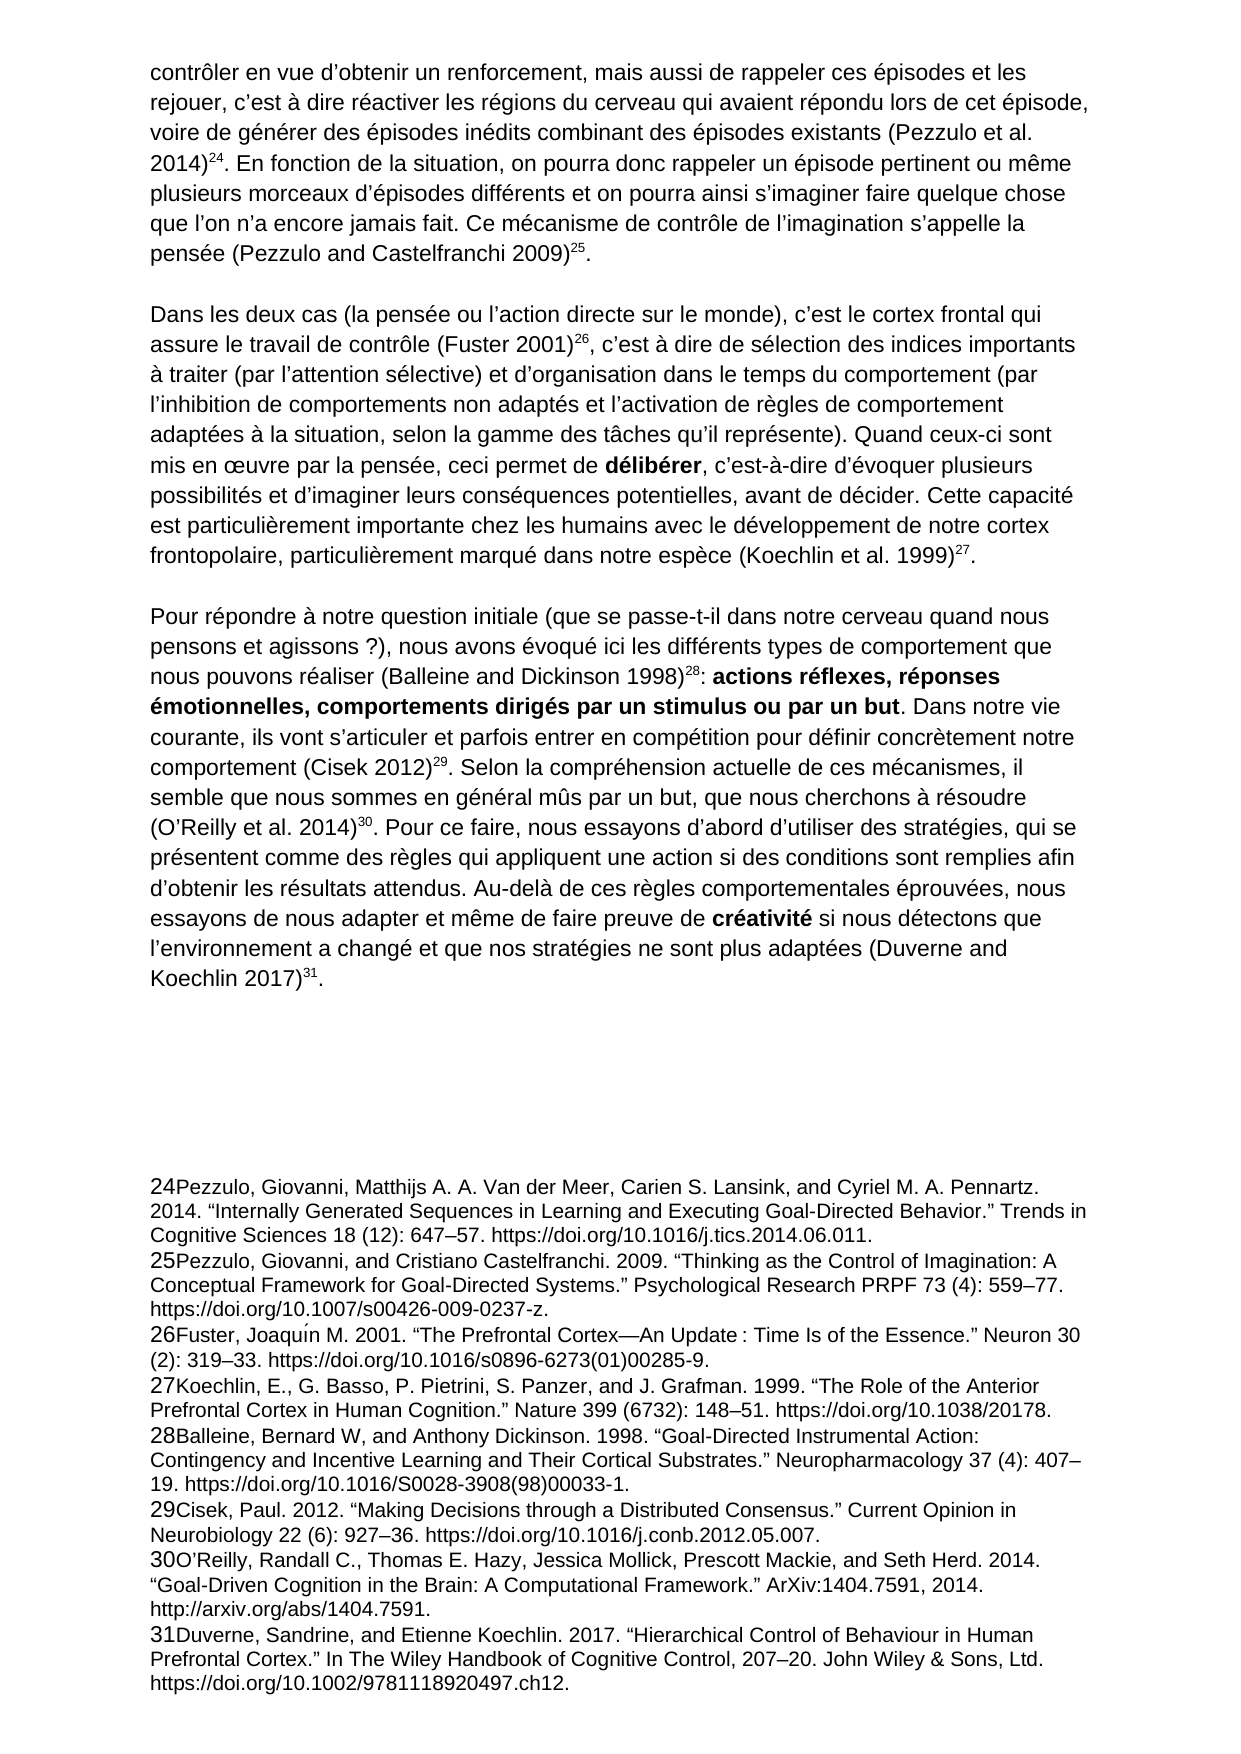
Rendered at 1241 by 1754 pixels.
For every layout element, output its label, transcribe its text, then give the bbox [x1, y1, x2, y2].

text Balleine, Bernard W, and Anthony Dickinson. 1998. “Goal-Directed Instrumental Action: Contingency and Incentive Learning and Their Cortical Substrates.” Neuropharmacology 37 (4): 407–19. https://doi.org/10.1016/S0028-3908(98)00033-1. [150, 1422, 1090, 1496]
text Cisek, Paul. 2012. “Making Decisions through a Distributed Consensus.” Current Opinion in Neurobiology 22 (6): 927–36. https://doi.org/10.1016/j.conb.2012.05.007. [150, 1496, 1090, 1546]
text Pezzulo, Giovanni, Matthijs A. A. Van der Meer, Carien S. Lansink, and Cyriel M. A. Pennartz. 2014. “Internally Generated Sequences in Learning and Executing Goal-Directed Behavior.” Trends in Cognitive Sciences 18 (12): 647–57. https://doi.org/10.1016/j.tics.2014.06.011. [150, 1173, 1090, 1247]
text Duverne, Sandrine, and Etienne Koechlin. 2017. “Hierarchical Control of Behaviour in Human Prefrontal Cortex.” In The Wiley Handbook of Cognitive Control, 207–20. John Wiley & Sons, Ltd. https://doi.org/10.1002/9781118920497.ch12. [150, 1621, 1090, 1695]
text Dans les deux cas (la pensée ou l’action directe sur le monde), c’est le cortex frontal qui assure le travail de contrôle (Fuster 2001), c’est à dire de sélection des indices importants à traiter (par l’attention sélective) et d’organisation dans le temps du comportement (par l’inhibition de comportements non adaptés et l’activation de règles de comportement adaptées à la situation, selon la gamme des tâches qu’il représente). Quand ceux-ci sont mis en œuvre par la pensée, ceci permet de délibérer, c’est-à-dire d’évoquer plusieurs possibilités et d’imaginer leurs conséquences potentielles, avant de décider. Cette capacité est particulièrement importante chez les humains avec le développement de notre cortex frontopolaire, particulièrement marqué dans notre espèce (Koechlin et al. 1999). [150, 301, 1090, 569]
text Koechlin, E., G. Basso, P. Pietrini, S. Panzer, and J. Grafman. 1999. “The Role of the Anterior Prefrontal Cortex in Human Cognition.” Nature 399 (6732): 148–51. https://doi.org/10.1038/20178. [150, 1372, 1090, 1422]
text Pezzulo, Giovanni, and Cristiano Castelfranchi. 2009. “Thinking as the Control of Imagination: A Conceptual Framework for Goal-Directed Systems.” Psychological Research PRPF 73 (4): 559–77. https://doi.org/10.1007/s00426-009-0237-z. [150, 1247, 1090, 1321]
text Pour répondre à notre question initiale (que se passe-t-il dans notre cerveau quand nous pensons et agissons ?), nous avons évoqué ici les différents types de comportement que nous pouvons réaliser (Balleine and Dickinson 1998): actions réflexes, réponses émotionnelles, comportements dirigés par un stimulus ou par un but. Dans notre vie courante, ils vont s’articuler et parfois entrer en compétition pour définir concrètement notre comportement (Cisek 2012). Selon la compréhension actuelle de ces mécanismes, il semble que nous sommes en général mûs par un but, que nous cherchons à résoudre (O’Reilly et al. 2014). Pour ce faire, nous essayons d’abord d’utiliser des stratégies, qui se présentent comme des règles qui appliquent une action si des conditions sont remplies afin d’obtenir les résultats attendus. Au-delà de ces règles comportementales éprouvées, nous essayons de nous adapter et même de faire preuve de créativité si nous détectons que l’environnement a changé et que nos stratégies ne sont plus adaptées (Duverne and Koechlin 2017). [150, 603, 1090, 992]
text contrôler en vue d’obtenir un renforcement, mais aussi de rappeler ces épisodes et les rejouer, c’est à dire réactiver les régions du cerveau qui avaient répondu lors de cet épisode, voire de générer des épisodes inédits combinant des épisodes existants (Pezzulo et al. 2014). En fonction de la situation, on pourra donc rappeler un épisode pertinent ou même plusieurs morceaux d’épisodes différents et on pourra ainsi s’imaginer faire quelque chose que l’on n’a encore jamais fait. Ce mécanisme de contrôle de l’imagination s’appelle la pensée (Pezzulo and Castelfranchi 2009). [150, 59, 1090, 267]
text Fuster, Joaquı́n M. 2001. “The Prefrontal Cortex—An Update : Time Is of the Essence.” Neuron 30 (2): 319–33. https://doi.org/10.1016/s0896-6273(01)00285-9. [150, 1321, 1090, 1372]
text O’Reilly, Randall C., Thomas E. Hazy, Jessica Mollick, Prescott Mackie, and Seth Herd. 2014. “Goal-Driven Cognition in the Brain: A Computational Framework.” ArXiv:1404.7591, 2014. http://arxiv.org/abs/1404.7591. [150, 1546, 1090, 1621]
